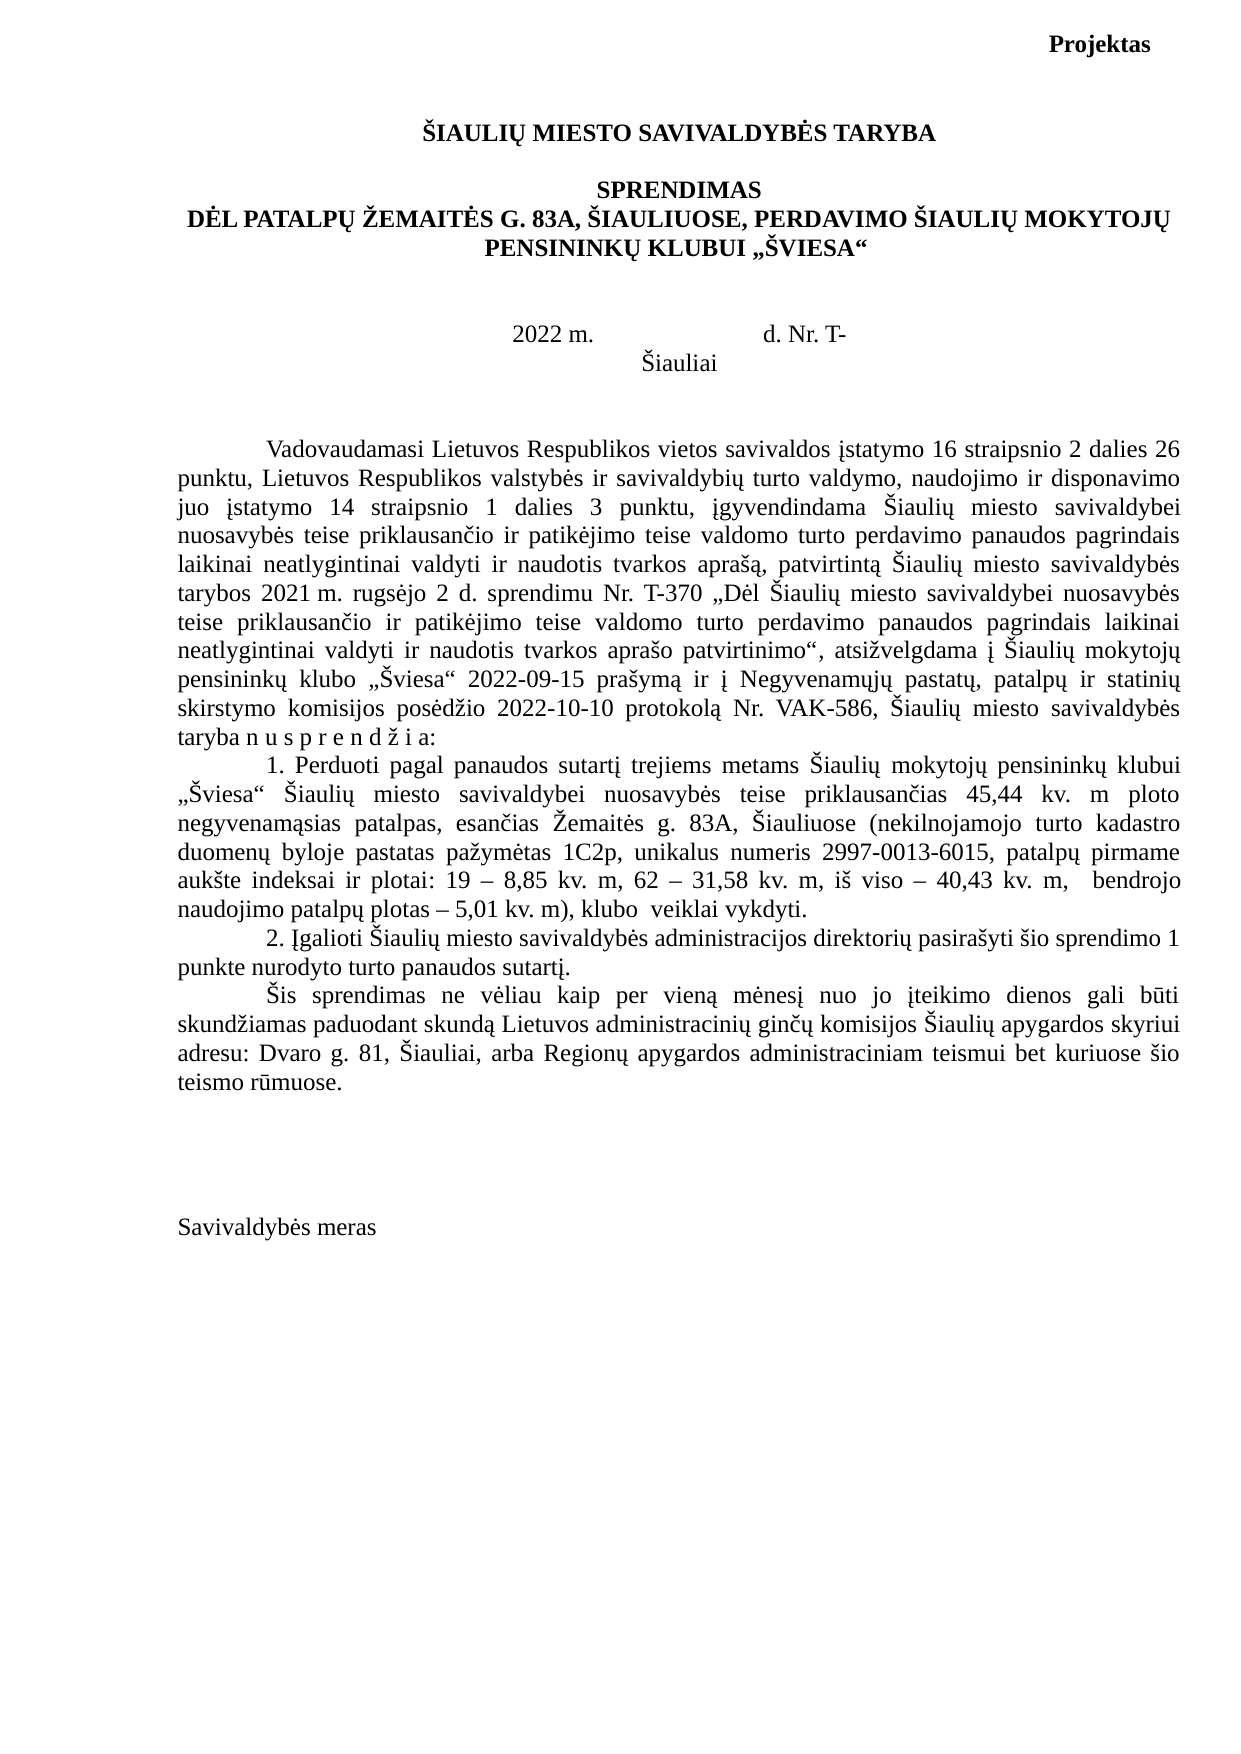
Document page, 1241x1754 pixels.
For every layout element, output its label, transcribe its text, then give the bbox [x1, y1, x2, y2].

text DĖL PATALPŲ ŽEMAITĖS G. 83A, ŠIAULIUOSE, PERDAVIMO ŠIAULIŲ MOKYTOJŲ PENSININKŲ KLUBUI „ŠVIESA“ [177, 204, 1181, 262]
text Vadovaudamasi Lietuvos Respublikos vietos savivaldos įstatymo 16 straipsnio 2 dalies 26 punktu, Lietuvos Respublikos valstybės ir savivaldybių turto valdymo, naudojimo ir disponavimo juo įstatymo 14 straipsnio 1 dalies 3 punktu, įgyvendindama Šiaulių miesto savivaldybei nuosavybės teise priklausančio ir patikėjimo teise valdomo turto perdavimo panaudos pagrindais laikinai neatlygintinai valdyti ir naudotis tvarkos aprašą, patvirtintą Šiaulių miesto savivaldybės tarybos 2021 m. rugsėjo 2 d. sprendimu Nr. T-370 „Dėl Šiaulių miesto savivaldybei nuosavybės teise priklausančio ir patikėjimo teise valdomo turto perdavimo panaudos pagrindais laikinai neatlygintinai valdyti ir naudotis tvarkos aprašo patvirtinimo“, atsižvelgdama į Šiaulių mokytojų pensininkų klubo „Šviesa“ 2022-09-15 prašymą ir į Negyvenamųjų pastatų, patalpų ir statinių skirstymo komisijos posėdžio 2022-10-10 protokolą Nr. VAK-586, Šiaulių miesto savivaldybės taryba n u s p r e n d ž i a: [177, 434, 1181, 751]
text ŠIAULIŲ MIESTO SAVIVALDYBĖS TARYBA [177, 118, 1181, 147]
text Savivaldybės meras [177, 1212, 1181, 1241]
text SPRENDIMAS [177, 176, 1181, 204]
text Šiauliai [177, 348, 1181, 377]
text Šis sprendimas ne vėliau kaip per vieną mėnesį nuo jo įteikimo dienos gali būti skundžiamas paduodant skundą Lietuvos administracinių ginčų komisijos Šiaulių apygardos skyriui adresu: Dvaro g. 81, Šiauliai, arba Regionų apygardos administraciniam teismui bet kuriuose šio teismo rūmuose. [177, 981, 1181, 1096]
text 1. Perduoti pagal panaudos sutartį trejiems metams Šiaulių mokytojų pensininkų klubui „Šviesa“ Šiaulių miesto savivaldybei nuosavybės teise priklausančias 45,44 kv. m ploto negyvenamąsias patalpas, esančias Žemaitės g. 83A, Šiauliuose (nekilnojamojo turto kadastro duomenų byloje pastatas pažymėtas 1C2p, unikalus numeris 2997-0013-6015, patalpų pirmame aukšte indeksai ir plotai: 19 – 8,85 kv. m, 62 – 31,58 kv. m, iš viso – 40,43 kv. m, bendrojo naudojimo patalpų plotas – 5,01 kv. m), klubo veiklai vykdyti. [177, 751, 1181, 923]
text 2022 m. d. Nr. T- [177, 319, 1181, 348]
text 2. Įgalioti Šiaulių miesto savivaldybės administracijos direktorių pasirašyti šio sprendimo 1 punkte nurodyto turto panaudos sutartį. [177, 923, 1181, 981]
